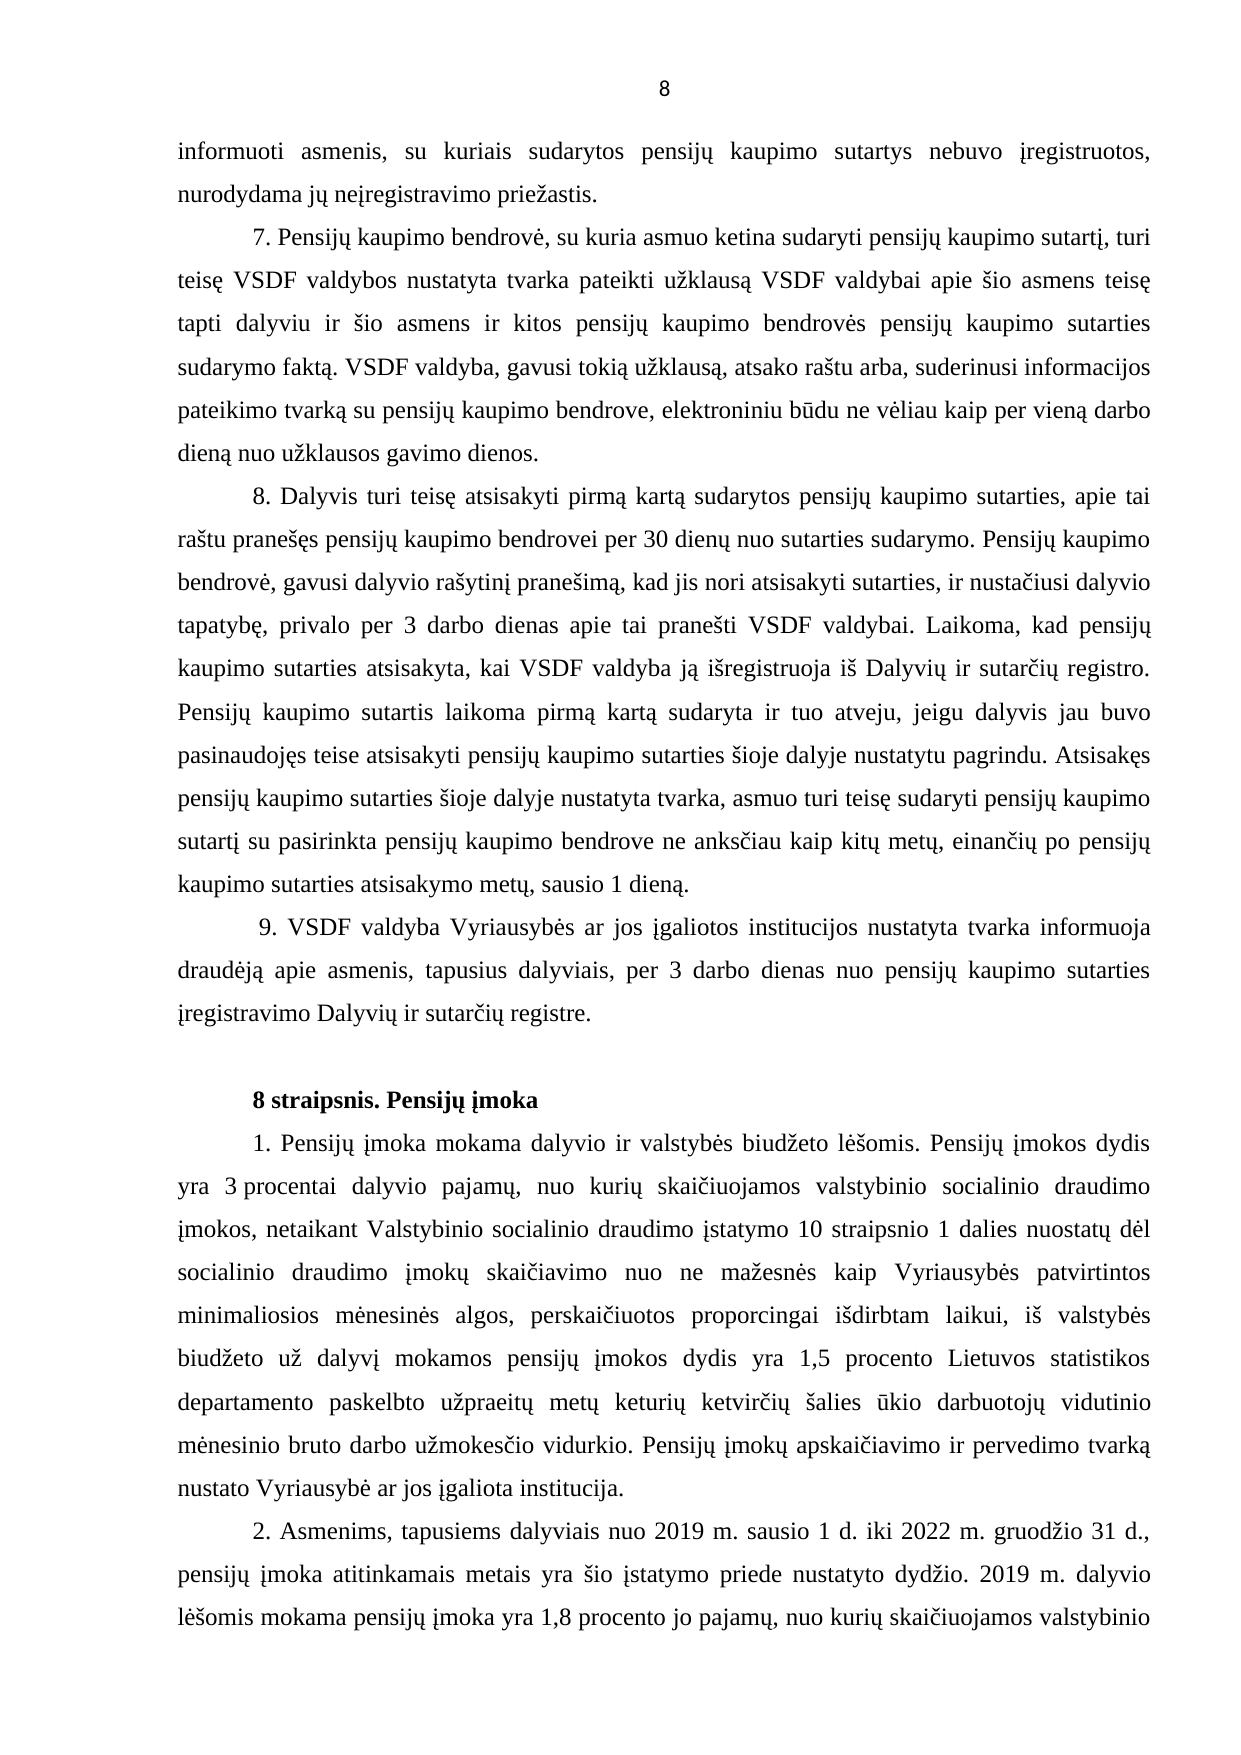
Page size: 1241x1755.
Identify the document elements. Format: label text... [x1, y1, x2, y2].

text 7. Pensijų kaupimo bendrovė, su kuria asmuo ketina sudaryti pensijų kaupimo sutartį, turi teisę VSDF valdybos nustatyta tvarka pateikti užklausą VSDF valdybai apie šio asmens teisę tapti dalyviu ir šio asmens ir kitos pensijų kaupimo bendrovės pensijų kaupimo sutarties sudarymo faktą. VSDF valdyba, gavusi tokią užklausą, atsako raštu arba, suderinusi informacijos pateikimo tvarką su pensijų kaupimo bendrove, elektroniniu būdu ne vėliau kaip per vieną darbo dieną nuo užklausos gavimo dienos. [177, 222, 1152, 467]
text 8. Dalyvis turi teisę atsisakyti pirmą kartą sudarytos pensijų kaupimo sutarties, apie tai raštu pranešęs pensijų kaupimo bendrovei per 30 dienų nuo sutarties sudarymo. Pensijų kaupimo bendrovė, gavusi dalyvio rašytinį pranešimą, kad jis nori atsisakyti sutarties, ir nustačiusi dalyvio tapatybę, privalo per 3 darbo dienas apie tai pranešti VSDF valdybai. Laikoma, kad pensijų kaupimo sutarties atsisakyta, kai VSDF valdyba ją išregistruoja iš Dalyvių ir sutarčių registro. Pensijų kaupimo sutartis laikoma pirmą kartą sudaryta ir tuo atveju, jeigu dalyvis jau buvo pasinaudojęs teise atsisakyti pensijų kaupimo sutarties šioje dalyje nustatytu pagrindu. Atsisakęs pensijų kaupimo sutarties šioje dalyje nustatyta tvarka, asmuo turi teisę sudaryti pensijų kaupimo sutartį su pasirinkta pensijų kaupimo bendrove ne anksčiau kaip kitų metų, einančių po pensijų kaupimo sutarties atsisakymo metų, sausio 1 dieną. [177, 481, 1152, 898]
text 2. Asmenims, tapusiems dalyviais nuo 2019 m. sausio 1 d. iki 2022 m. gruodžio 31 d., pensijų įmoka atitinkamais metais yra šio įstatymo priede nustatyto dydžio. 2019 m. dalyvio lėšomis mokama pensijų įmoka yra 1,8 procento jo pajamų, nuo kurių skaičiuojamos valstybinio [177, 1516, 1152, 1631]
text 9. VSDF valdyba Vyriausybės ar jos įgaliotos institucijos nustatyta tvarka informuoja draudėją apie asmenis, tapusius dalyviais, per 3 darbo dienas nuo pensijų kaupimo sutarties įregistravimo Dalyvių ir sutarčių registre. [177, 912, 1152, 1027]
text 1. Pensijų įmoka mokama dalyvio ir valstybės biudžeto lėšomis. Pensijų įmokos dydis yra 3 procentai dalyvio pajamų, nuo kurių skaičiuojamos valstybinio socialinio draudimo įmokos, netaikant Valstybinio socialinio draudimo įstatymo 10 straipsnio 1 dalies nuostatų dėl socialinio draudimo įmokų skaičiavimo nuo ne mažesnės kaip Vyriausybės patvirtintos minimaliosios mėnesinės algos, perskaičiuotos proporcingai išdirbtam laikui, iš valstybės biudžeto už dalyvį mokamos pensijų įmokos dydis yra 1,5 procento Lietuvos statistikos departamento paskelbto užpraeitų metų keturių ketvirčių šalies ūkio darbuotojų vidutinio mėnesinio bruto darbo užmokesčio vidurkio. Pensijų įmokų apskaičiavimo ir pervedimo tvarką nustato Vyriausybė ar jos įgaliota institucija. [177, 1128, 1152, 1502]
text 8 straipsnis. Pensijų įmoka [177, 1085, 1152, 1113]
text informuoti asmenis, su kuriais sudarytos pensijų kaupimo sutartys nebuvo įregistruotos, nurodydama jų neįregistravimo priežastis. [177, 136, 1152, 208]
